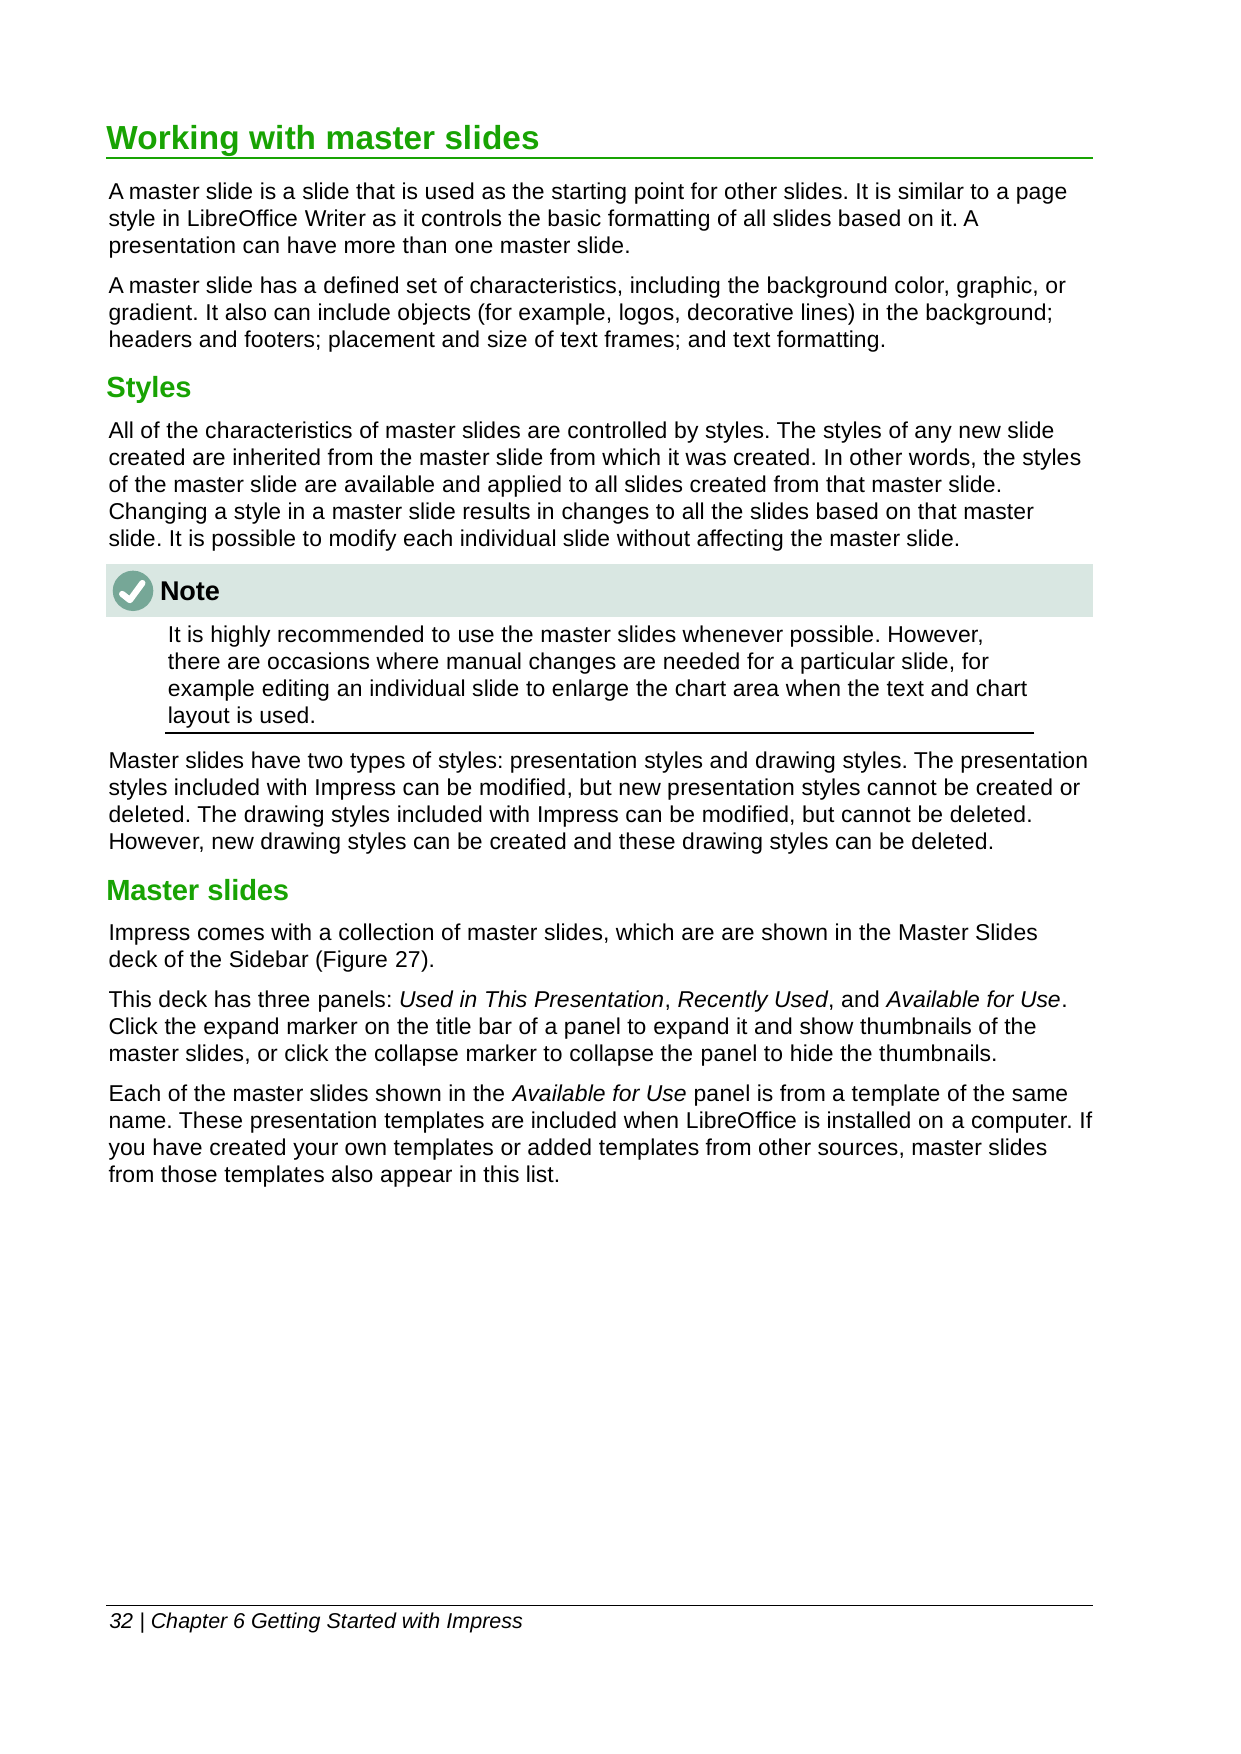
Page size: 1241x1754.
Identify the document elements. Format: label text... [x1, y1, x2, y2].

text Master slides have two types of styles: presentation styles and drawing styles. The presentation styles included with Impress can be modified, but new presentation styles cannot be created or deleted. The drawing styles included with Impress can be modified, but cannot be deleted. However, new drawing styles can be created and these drawing styles can be deleted. [108, 746, 1093, 855]
subtitle Working with master slides [106, 118, 1093, 157]
text It is highly recommended to use the master slides whenever possible. However, there are occasions where manual changes are needed for a particular slide, for example editing an individual slide to enlarge the chart area when the text and chart layout is used. [164, 617, 1034, 734]
text This deck has three panels: Used in This Presentation, Recently Used, and Available for Use. Click the expand marker on the title bar of a panel to expand it and show thumbnails of the master slides, or click the collapse marker to collapse the panel to hide the thumbnails. [108, 985, 1093, 1066]
text Impress comes with a collection of master slides, which are are shown in the Master Slides deck of the Sidebar (Figure 27). [108, 918, 1093, 973]
text Each of the master slides shown in the Available for Use panel is from a template of the same name. These presentation templates are included when LibreOffice is installed on a computer. If you have created your own templates or added templates from other sources, master slides from those templates also appear in this list. [108, 1079, 1093, 1187]
text All of the characteristics of master slides are controlled by styles. The styles of any new slide created are inherited from the master slide from which it was created. In other words, the styles of the master slide are available and applied to all slides created from that master slide. Changing a style in a master slide results in changes to all the slides based on that master slide. It is possible to modify each individual slide without affecting the master slide. [108, 416, 1093, 552]
subtitle Master slides [106, 872, 1093, 906]
subtitle Note [106, 564, 1093, 617]
subtitle Styles [106, 370, 1093, 404]
text A master slide has a defined set of characteristics, including the background color, graphic, or gradient. It also can include objects (for example, logos, decorative lines) in the background; headers and footers; placement and size of text frames; and text formatting. [108, 271, 1093, 352]
text A master slide is a slide that is used as the starting point for other slides. It is similar to a page style in LibreOffice Writer as it controls the basic formatting of all slides based on it. A presentation can have more than one master slide. [108, 177, 1093, 259]
